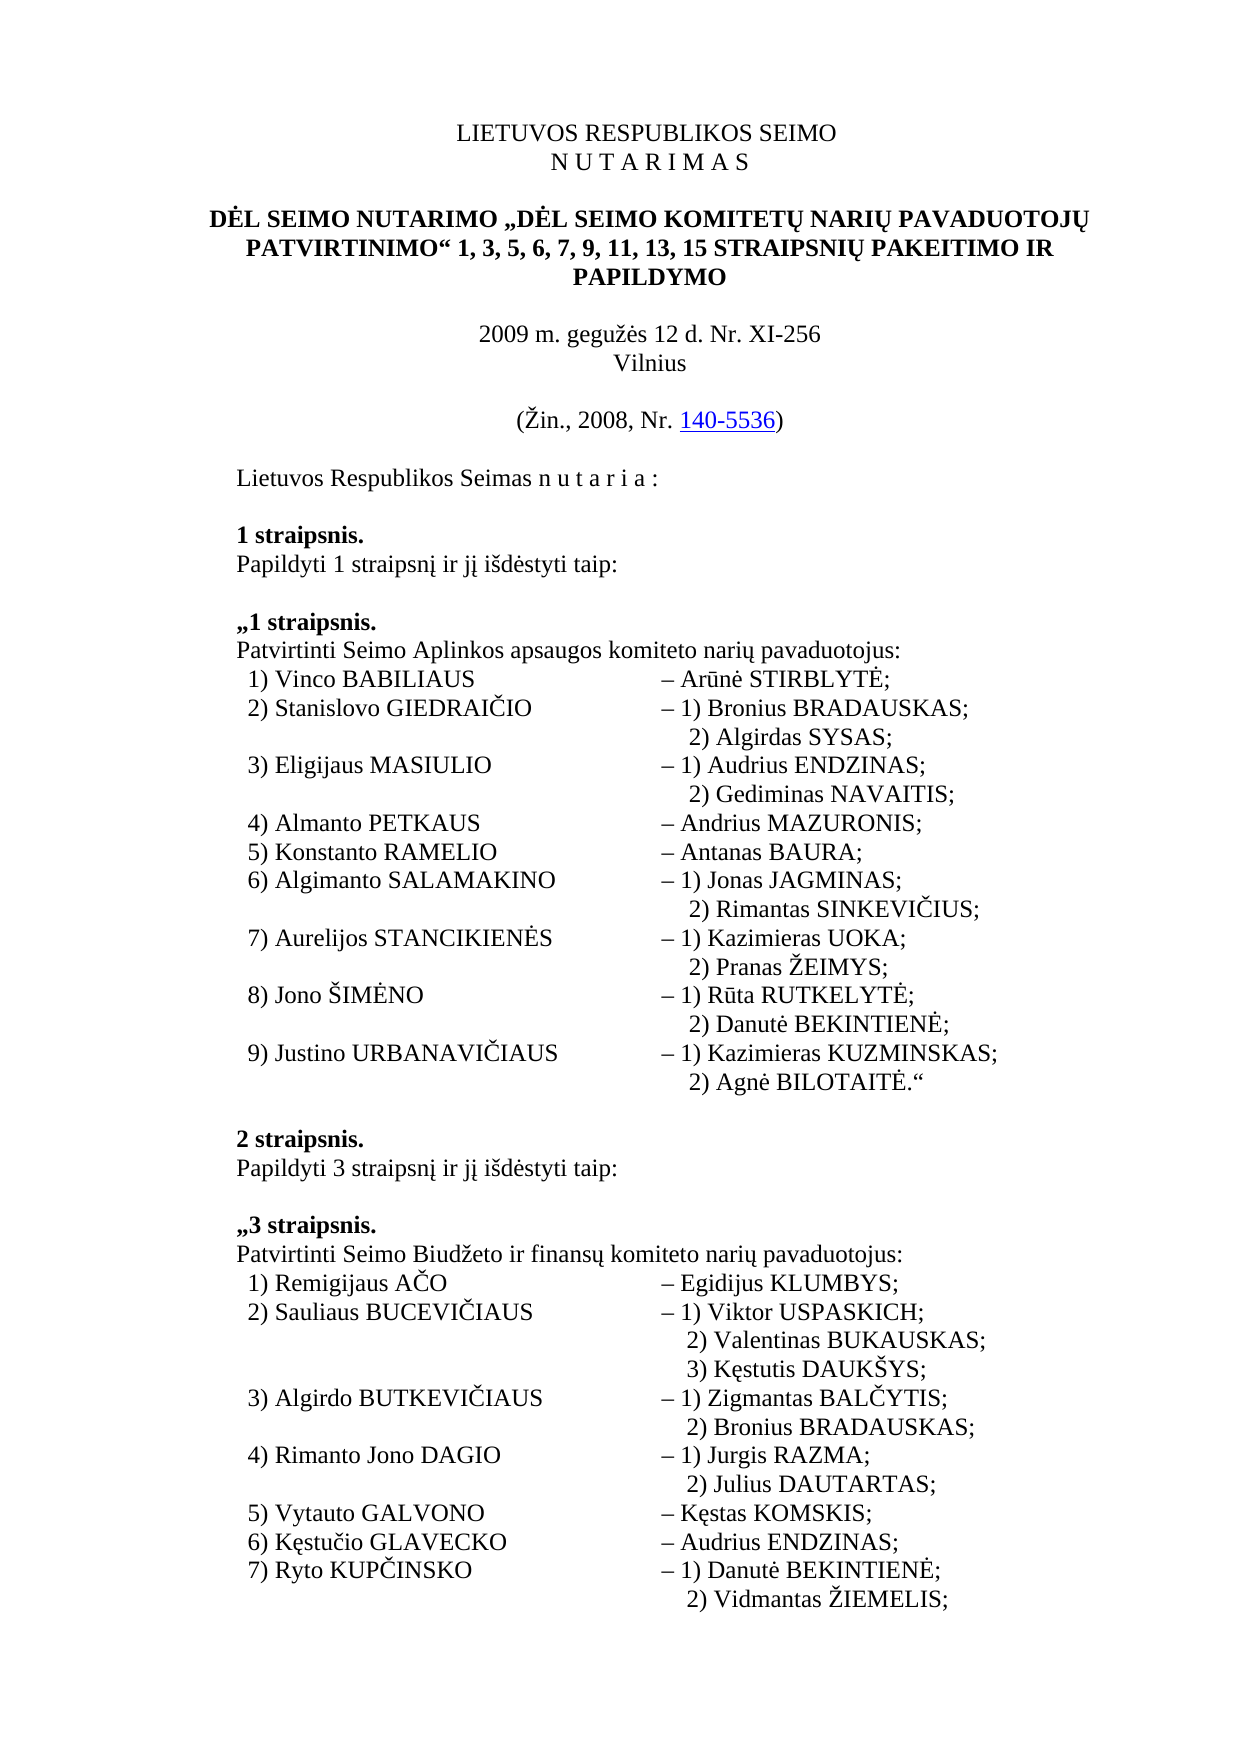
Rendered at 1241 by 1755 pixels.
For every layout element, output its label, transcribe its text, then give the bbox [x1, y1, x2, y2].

table_cell 5) Konstanto RAMELIO [177, 837, 650, 866]
table_cell – 1) Rūta RUTKELYTĖ; 2) Danutė BEKINTIENĖ; [650, 981, 1122, 1038]
text „1 straipsnis. [177, 607, 1122, 636]
table_cell 2) Stanislovo GIEDRAIČIO [177, 693, 650, 751]
table_header – Egidijus KLUMBYS; [650, 1268, 1122, 1297]
table_cell 7) Aurelijos STANCIKIENĖS [177, 923, 650, 981]
table_cell 3) Algirdo BUTKEVIČIAUS [177, 1383, 650, 1441]
table_cell 2) Sauliaus BUCEVIČIAUS [177, 1297, 650, 1383]
table_cell – 1) Zigmantas BALČYTIS; 2) Bronius BRADAUSKAS; [650, 1383, 1122, 1441]
table_cell – Kęstas KOMSKIS; [650, 1498, 1122, 1527]
table_cell – Antanas BAURA; [650, 837, 1122, 866]
text Patvirtinti Seimo Biudžeto ir finansų komiteto narių pavaduotojus: [177, 1239, 1122, 1268]
text 2 straipsnis. [177, 1124, 1122, 1153]
text Lietuvos Respublikos Seimas nutaria: [177, 463, 1122, 492]
table_cell 9) Justino URBANAVIČIAUS [177, 1038, 650, 1096]
table_cell – 1) Bronius BRADAUSKAS; 2) Algirdas SYSAS; [650, 693, 1122, 751]
text Papildyti 1 straipsnį ir jį išdėstyti taip: [177, 549, 1122, 578]
table_header 1) Vinco BABILIAUS [177, 664, 650, 693]
text 1 straipsnis. [177, 521, 1122, 549]
text LIETUVOS RESPUBLIKOS SEIMO [177, 118, 1122, 147]
text „3 straipsnis. [177, 1211, 1122, 1239]
table_header – Arūnė STIRBLYTĖ; [650, 664, 1122, 693]
table_cell 7) Ryto KUPČINSKO [177, 1556, 650, 1613]
table_cell 4) Almanto PETKAUS [177, 808, 650, 837]
text DĖL SEIMO NUTARIMO „DĖL SEIMO KOMITETŲ NARIŲ PAVADUOTOJŲ PATVIRTINIMO“ 1, 3, 5, 6, 7, 9, 11, 13, 15 STRAIPSNIŲ PAKEITIMO IR PAPILDYMO [177, 204, 1122, 291]
text Vilnius [177, 348, 1122, 377]
table_header 1) Remigijaus AČO [177, 1268, 650, 1297]
table_cell – Audrius ENDZINAS; [650, 1527, 1122, 1556]
table_cell – 1) Danutė BEKINTIENĖ; 2) Vidmantas ŽIEMELIS; [650, 1556, 1122, 1613]
table_cell 4) Rimanto Jono DAGIO [177, 1441, 650, 1498]
table_cell 3) Eligijaus MASIULIO [177, 751, 650, 808]
table_cell 5) Vytauto GALVONO [177, 1498, 650, 1527]
text Patvirtinti Seimo Aplinkos apsaugos komiteto narių pavaduotojus: [177, 636, 1122, 664]
table_cell – 1) Jurgis RAZMA; 2) Julius DAUTARTAS; [650, 1441, 1122, 1498]
table_cell 6) Algimanto SALAMAKINO [177, 866, 650, 923]
table_cell – 1) Kazimieras KUZMINSKAS; 2) Agnė BILOTAITĖ.“ [650, 1038, 1122, 1096]
text (Žin., 2008, Nr. 140-5536) [177, 406, 1122, 434]
table_cell – 1) Viktor USPASKICH; 2) Valentinas BUKAUSKAS; 3) Kęstutis DAUKŠYS; [650, 1297, 1122, 1383]
table_cell 6) Kęstučio GLAVECKO [177, 1527, 650, 1556]
table_cell – 1) Audrius ENDZINAS; 2) Gediminas NAVAITIS; [650, 751, 1122, 808]
text Papildyti 3 straipsnį ir jį išdėstyti taip: [177, 1153, 1122, 1182]
table_cell – 1) Kazimieras UOKA; 2) Pranas ŽEIMYS; [650, 923, 1122, 981]
table_cell – 1) Jonas JAGMINAS; 2) Rimantas SINKEVIČIUS; [650, 866, 1122, 923]
text NUTARIMAS [177, 147, 1122, 176]
text 2009 m. gegužės 12 d. Nr. XI-256 [177, 319, 1122, 348]
table_cell – Andrius MAZURONIS; [650, 808, 1122, 837]
table_cell 8) Jono ŠIMĖNO [177, 981, 650, 1038]
